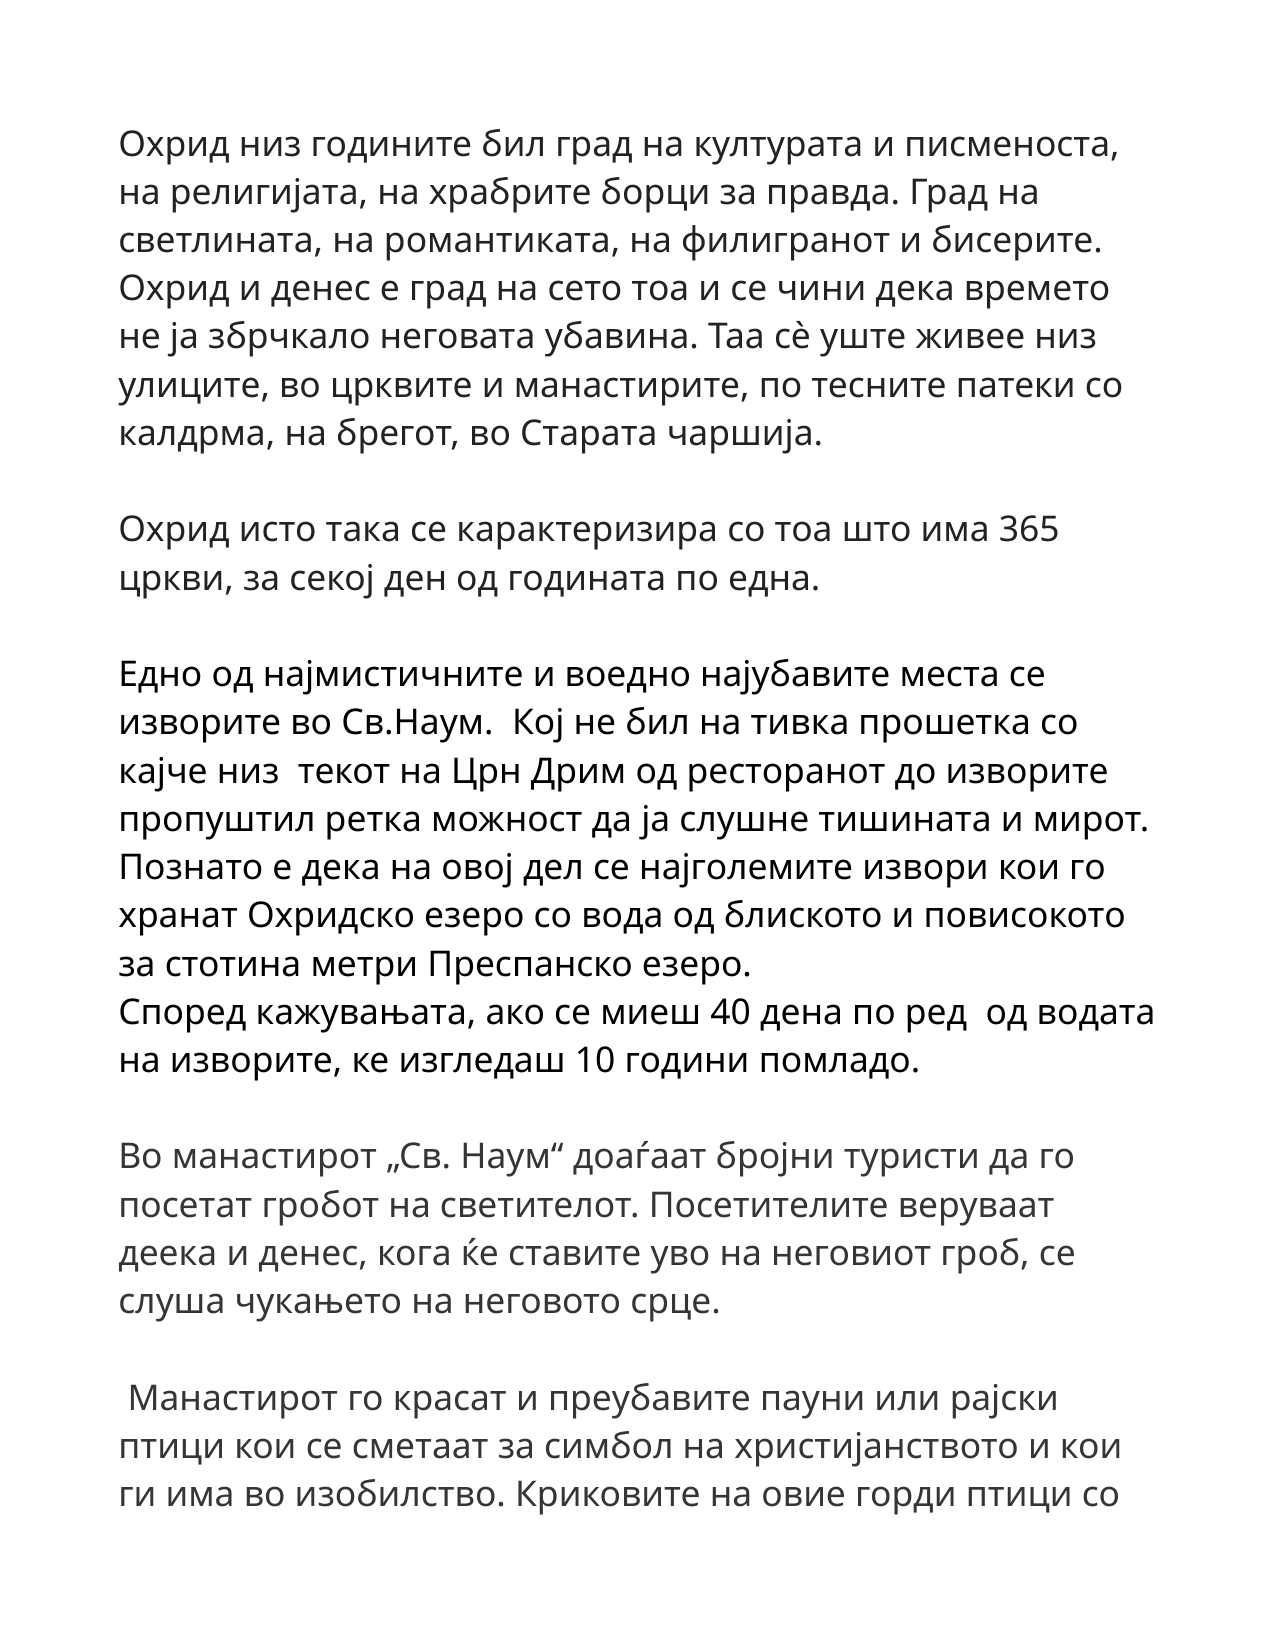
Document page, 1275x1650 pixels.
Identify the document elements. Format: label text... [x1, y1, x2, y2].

text Манастирот го красат и преубавите пауни или рајски птици кои се сметаат за симбол на христијанството и кои ги има во изобилство. Криковите на овие горди птици со [118, 1372, 1157, 1517]
text Охрид низ годините бил град на културата и писменоста, на религијата, на храбрите борци за правда. Град на светлината, на романтиката, на филигранот и бисерите. Охрид и денес е град на сето тоа и се чини дека времето не ја збрчкало неговата убавина. Таа сѐ уште живее низ улиците, во црквите и манастирите, по тесните патеки со калдрма, на брегот, во Старата чаршија. [118, 118, 1157, 456]
text Охрид исто така се карактеризира со тоа што има 365 цркви, за секој ден од годината по една.Е [118, 504, 1157, 600]
text Едно од најмистичните и воедно најубавите места се изворите во Св.Наум. Кој не бил на тивка прошетка со кајче низ текот на Црн Дрим од ресторанот до изворите пропуштил ретка можност да ја слушне тишината и мирот. Познато е дека на овој дел се најголемите извори кои го хранат Охридско езеро со вода од блиското и повисокото за стотина метри Преспанско езеро. [118, 649, 1157, 986]
text Во манастирот „Св. Наум“ доаѓаат бројни туристи да го посетат гробот на светителот. Посетителите веруваат деека и денес, кога ќе ставите уво на неговиот гроб, се слуша чукањето на неговото срце. [118, 1131, 1157, 1324]
text Според кажувањата, ако се миеш 40 дена по ред од водата на изворите, ке изгледаш 10 години помладо. [118, 986, 1157, 1083]
